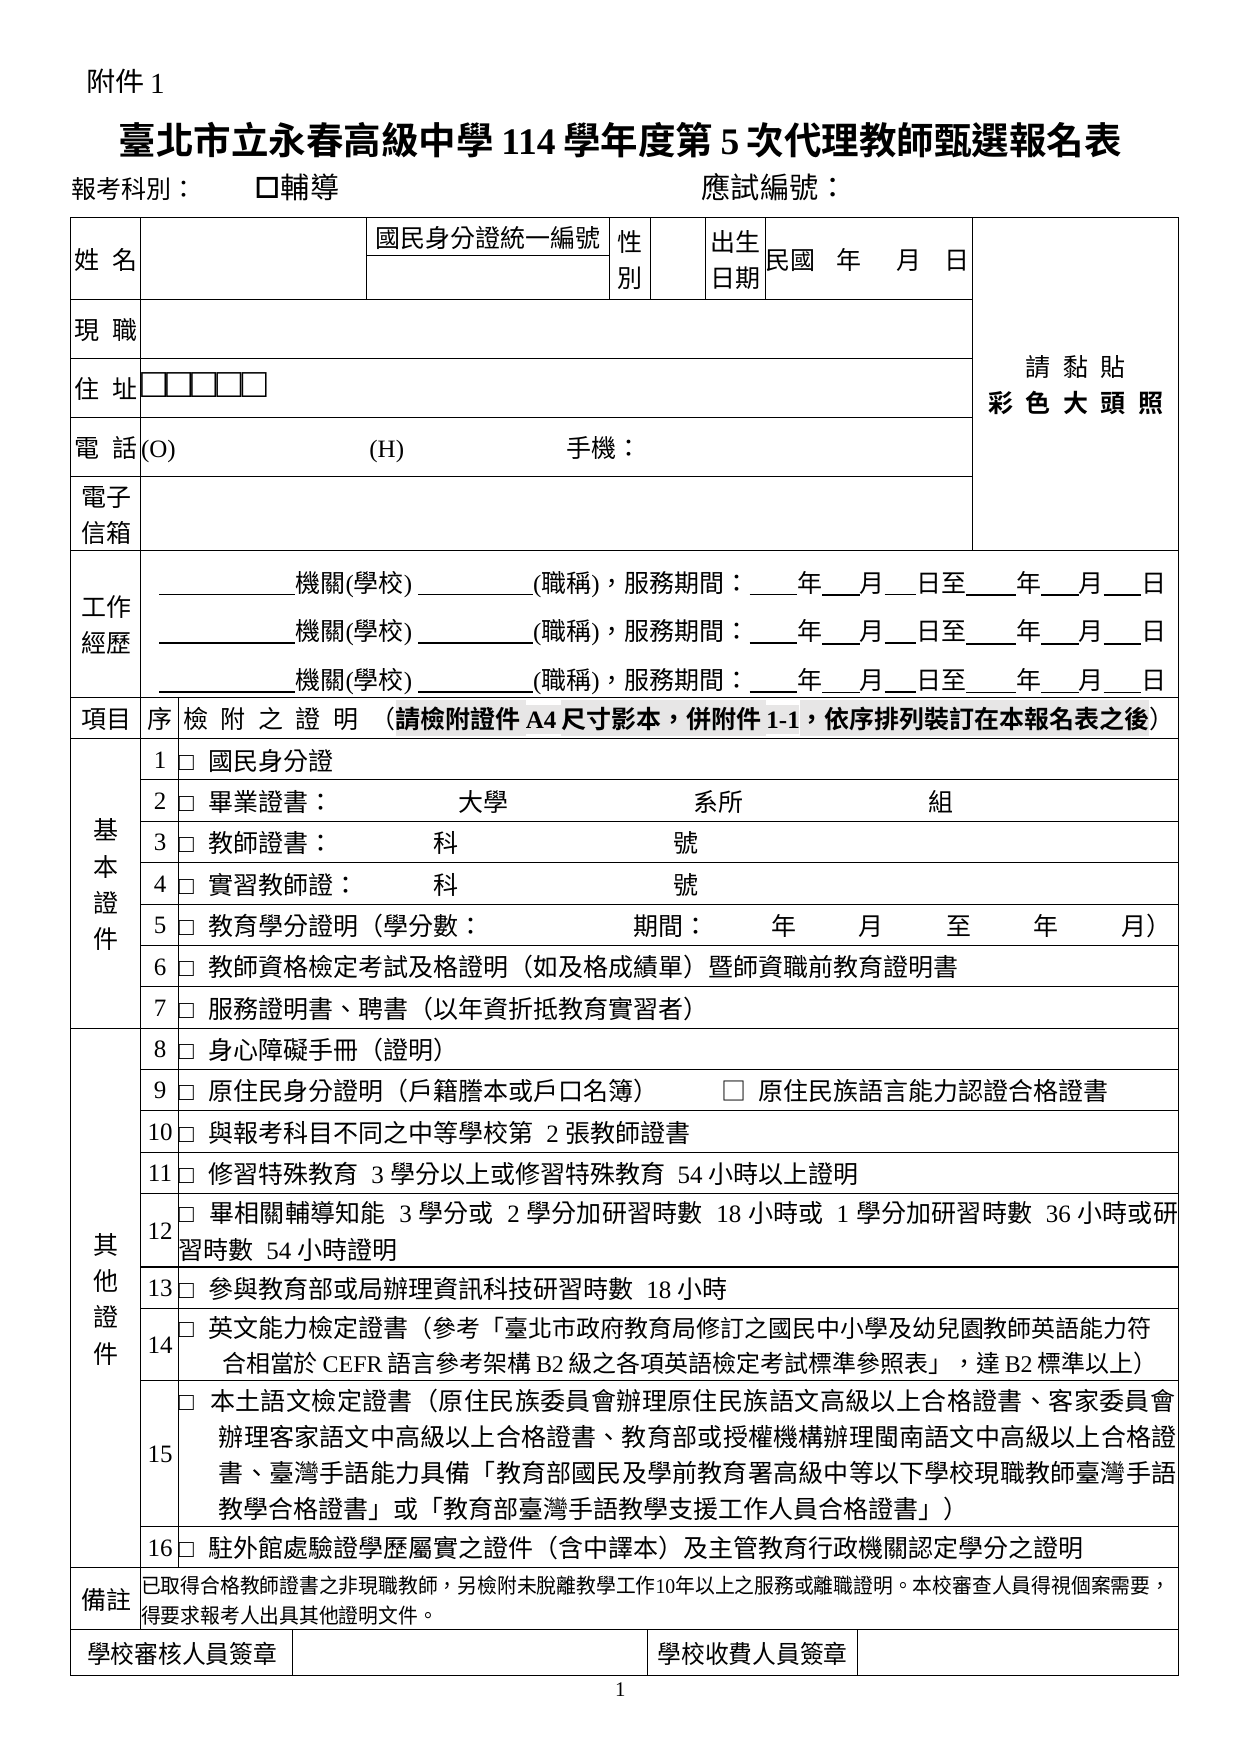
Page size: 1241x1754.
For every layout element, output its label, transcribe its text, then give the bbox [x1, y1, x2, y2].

table_cell □ 英文能力檢定證書（參考「臺北市政府教育局修訂之國民中小學及幼兒園教師英語能力符 合相當於CEFR語言參考架構B2級之各項英語檢定考試標準參照表」，達B2標準以上） [179, 1309, 1178, 1380]
table_cell 12 [141, 1194, 178, 1266]
table_cell □ 修習特殊教育 3 學分以上或修習特殊教育 54 小時以上證明 [179, 1153, 1178, 1193]
table_header 日 [941, 218, 972, 299]
table_cell (O) (H) 手機： [141, 418, 972, 476]
table_cell 檢 附 之 證 明 （請檢附證件A4尺寸影本，併附件1-1，依序排列裝訂在本報名表之後） [179, 698, 1178, 738]
table_cell 學校收費人員簽章 [648, 1630, 857, 1674]
table_cell 學校審核人員簽章 [71, 1630, 292, 1674]
table_cell 15 [141, 1381, 178, 1526]
table_cell □ 服務證明書、聘書（以年資折抵教育實習者） [179, 987, 1178, 1027]
table_cell 住 址 [71, 359, 140, 417]
table_cell [141, 300, 972, 358]
table_cell 11 [141, 1153, 178, 1193]
table_cell 項目 [71, 698, 140, 738]
table_header 姓 名 [71, 218, 140, 299]
text 附件1 [86, 59, 168, 93]
table_cell 7 [141, 987, 178, 1027]
table_cell [293, 1630, 647, 1674]
table_cell 1 [141, 739, 178, 779]
table_cell 13 [141, 1268, 178, 1308]
table_cell 電 話 [71, 418, 140, 476]
table_cell □ 教育學分證明（學分數： 期間： 年 月 至 年 月） [179, 905, 1178, 945]
table_cell □ 駐外館處驗證學歷屬實之證件（含中譯本）及主管教育行政機關認定學分之證明 [179, 1527, 1178, 1567]
table_header 國民身分證統一編號 [367, 218, 609, 254]
table_cell 9 [141, 1070, 178, 1110]
table_cell 電子信箱 [71, 477, 140, 549]
table_cell 2 [141, 780, 178, 821]
table_cell 基 本 證 件 [71, 739, 140, 1027]
table_cell 已取得合格教師證書之非現職教師，另檢附未脫離教學工作10年以上之服務或離職證明。本校審查人員得視個案需要，得要求報考人出具其他證明文件。 [141, 1568, 1178, 1629]
table_cell 工作 經歷 [71, 551, 140, 697]
table_cell 8 [141, 1029, 178, 1069]
table_cell 4 [141, 863, 178, 903]
table_header [141, 218, 366, 299]
table_cell □ 本土語文檢定證書（原住民族委員會辦理原住民族語文高級以上合格證書、客家委員會辦理客家語文中高級以上合格證書、教育部或授權機構辦理閩南語文中高級以上合格證 書、臺灣手語能力具備「教育部國民及學前教育署高級中等以下學校現職教師臺灣手語教學合格證書」或「教育部臺灣手語教學支援工作人員合格證書」） [179, 1381, 1178, 1526]
table_cell □□□□□ [141, 359, 972, 417]
table_cell 機關(學校) (職稱)，服務期間： 年 月 日至 年 月 日 機關(學校) (職稱)，服務期間： 年 月 日至 年 月 日 機關(學校) (職稱)，服務期間： 年 月 日至 年 月 日 [141, 551, 1178, 697]
text 報考科別： 輔導 應試編號： [71, 173, 1169, 205]
table_header 性別 [610, 218, 650, 299]
table_cell □ 身心障礙手冊（證明） [179, 1029, 1178, 1069]
table_cell □ 參與教育部或局辦理資訊科技研習時數 18 小時 [179, 1268, 1178, 1308]
table_cell 備註 [71, 1568, 140, 1629]
table_cell 16 [141, 1527, 178, 1567]
table_cell 10 [141, 1111, 178, 1152]
text 臺北市立永春高級中學114學年度第5次代理教師甄選報名表 [71, 128, 1169, 161]
table_cell 現 職 [71, 300, 140, 358]
table_cell □ 教師證書： 科 號 [179, 822, 1178, 862]
table_cell □ 實習教師證： 科 號 [179, 863, 1178, 903]
table_cell 3 [141, 822, 178, 862]
table_cell 6 [141, 946, 178, 986]
table_cell [141, 477, 972, 549]
table_cell [367, 256, 609, 299]
table_cell □ 教師資格檢定考試及格證明（如及格成績單）暨師資職前教育證明書 [179, 946, 1178, 986]
table_header 月 [876, 218, 941, 299]
table_cell 其 他 證 件 [71, 1029, 140, 1567]
table_cell □ 與報考科目不同之中等學校第 2 張教師證書 [179, 1111, 1178, 1152]
table_header 請 黏 貼 彩 色 大 頭 照 [973, 218, 1178, 549]
table_header 民國 [766, 218, 816, 299]
table_cell □ 國民身分證 [179, 739, 1178, 779]
table_header [651, 218, 705, 299]
table_cell 5 [141, 905, 178, 945]
table_cell □ 畢業證書： 大學 系所 組 [179, 780, 1178, 821]
table_cell 序 [141, 698, 178, 738]
table_header 年 [816, 218, 876, 299]
table_header 出生日期 [706, 218, 765, 299]
table_cell [858, 1630, 1178, 1674]
table_cell 14 [141, 1309, 178, 1380]
table_cell □ 畢相關輔導知能 3 學分或 2 學分加研習時數 18 小時或 1 學分加研習時數 36 小時或研習時數 54 小時證明 [179, 1194, 1178, 1266]
table_cell □ 原住民身分證明（戶籍謄本或戶口名簿） □ 原住民族語言能力認證合格證書 [179, 1070, 1178, 1110]
